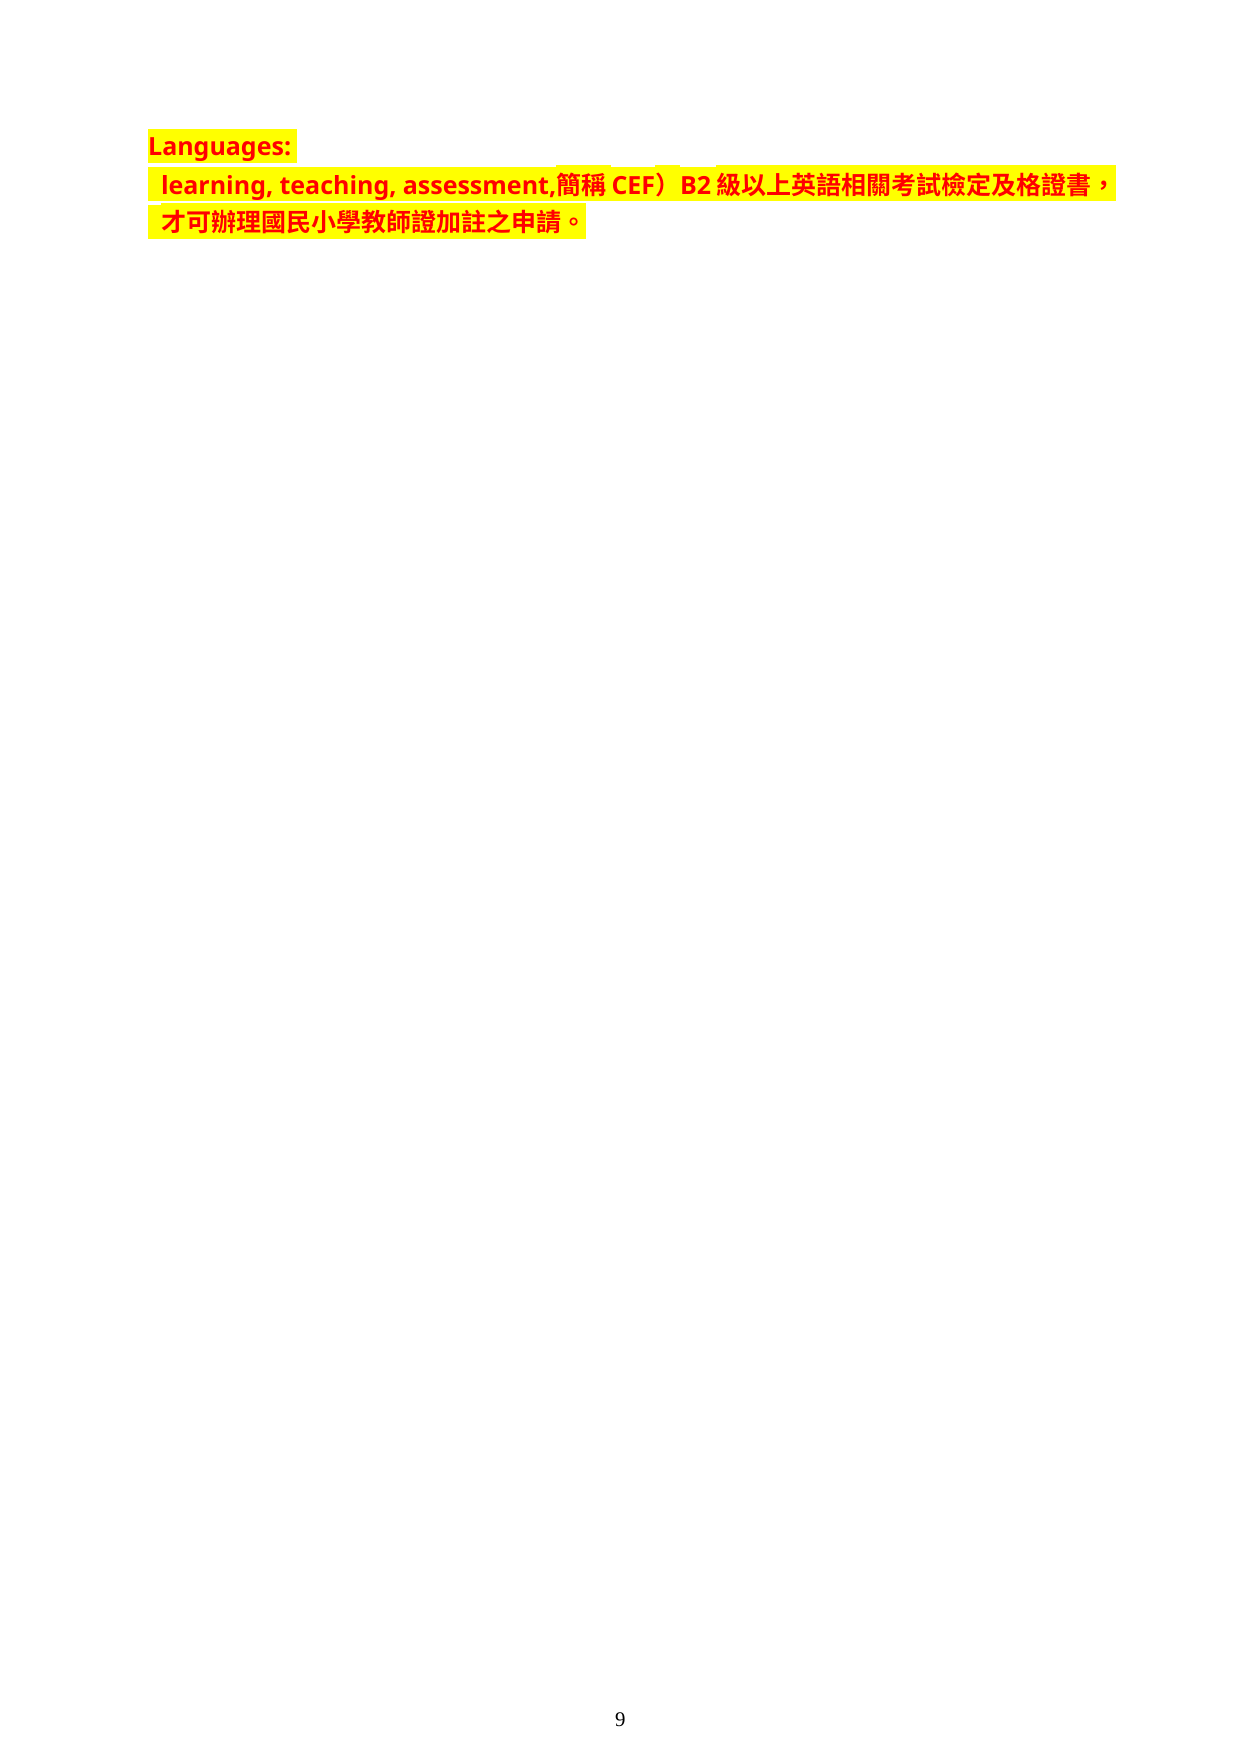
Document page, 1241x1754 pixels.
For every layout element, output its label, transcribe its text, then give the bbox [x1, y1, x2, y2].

text learning, teaching, assessment,簡稱CEF）B2級以上英語相關考試檢定及格證書， [148, 164, 1092, 202]
text Languages: [148, 127, 1092, 164]
text 才可辦理國民小學教師證加註之申請。 [148, 202, 1092, 239]
